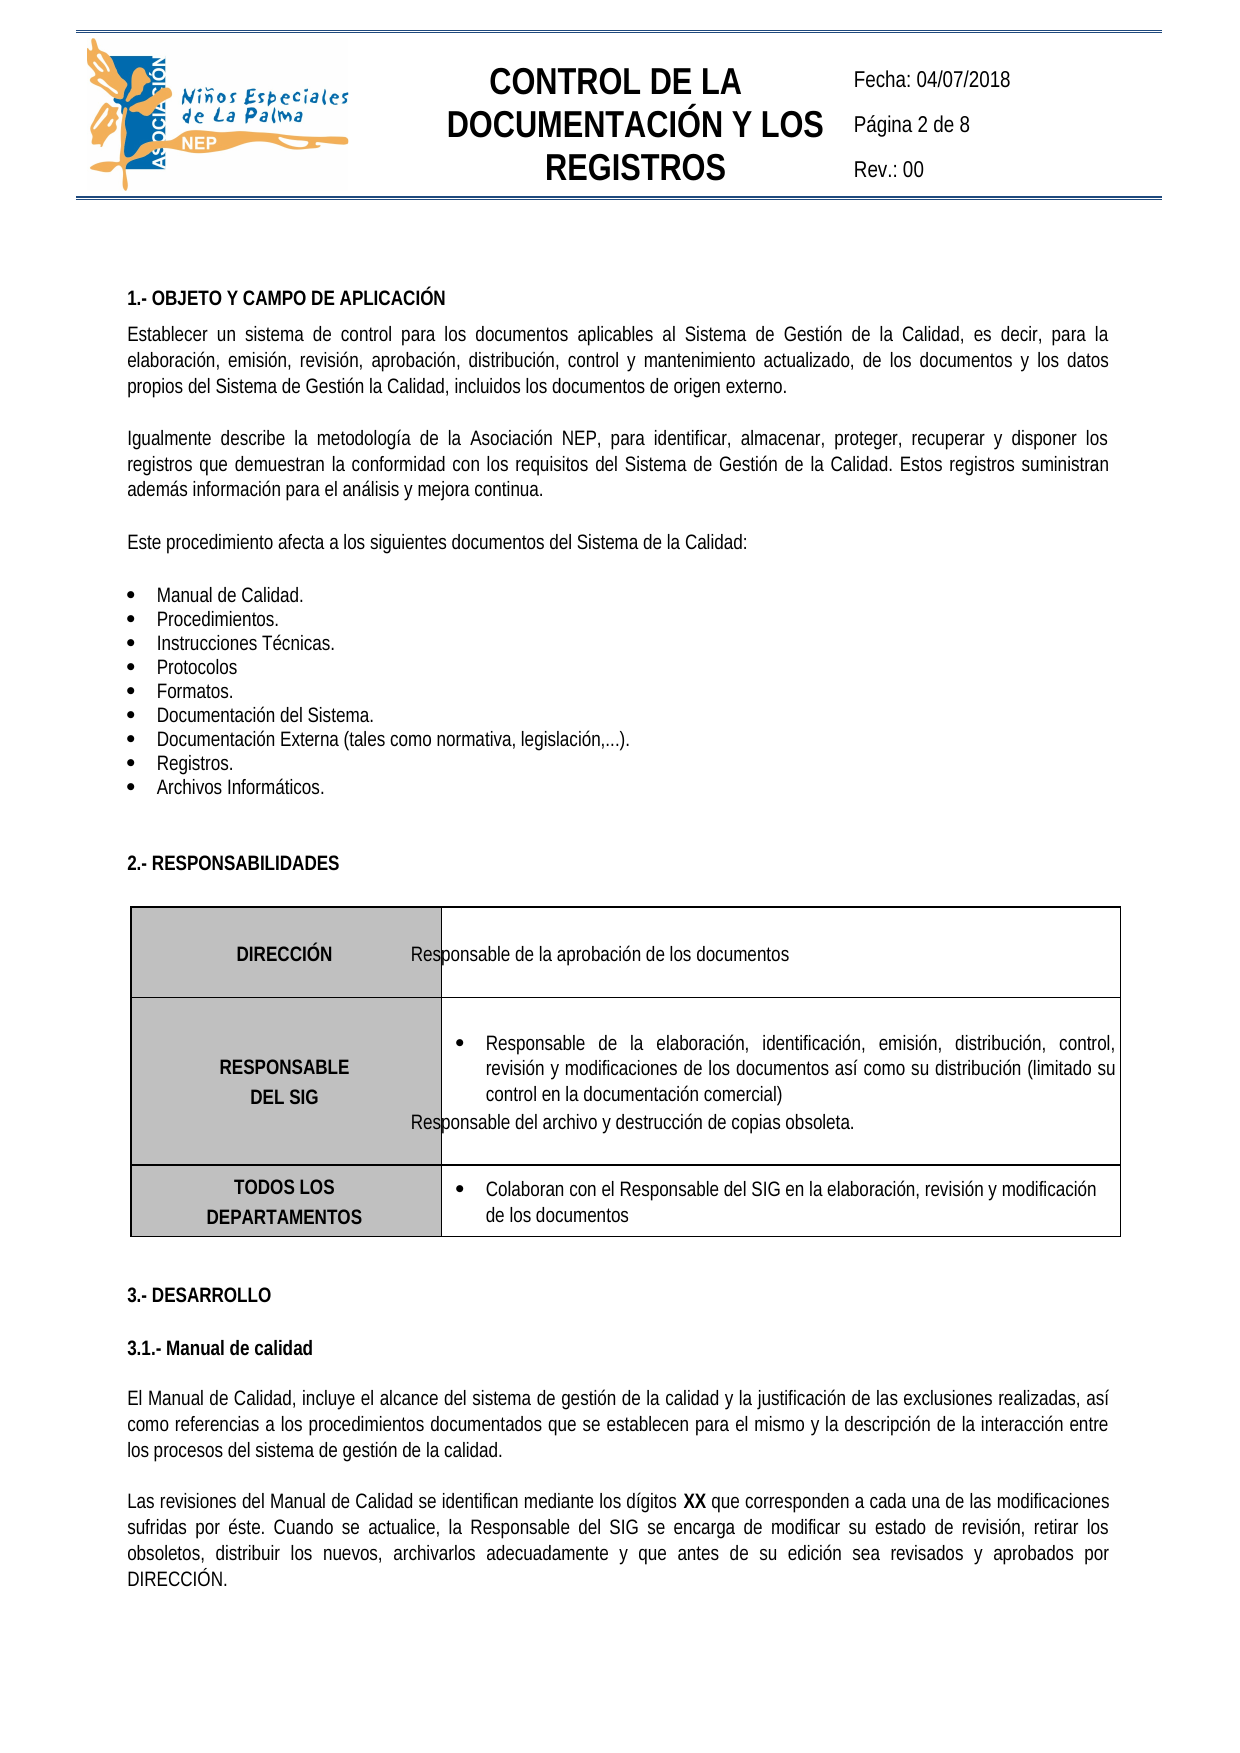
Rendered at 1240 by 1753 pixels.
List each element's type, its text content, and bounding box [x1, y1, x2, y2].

list Formatos. [127, 679, 1110, 703]
list Instrucciones Técnicas. [127, 631, 1110, 655]
text 3.1.- Manual de calidad [127, 1336, 1110, 1360]
table_cell Responsable de la elaboración, identificación, emisión, distribución, control, revisión y modificaciones de los documentos así como su distribución (limitado su control en la documentación comercial) Responsable del archivo y destrucción de copias obsoleta. [442, 998, 1120, 1164]
text 3.- DESARROLLO [127, 1283, 1110, 1307]
table_cell RESPONSABLE DEL SIG [132, 998, 441, 1164]
table_header Responsable de la aprobación de los documentos [442, 908, 1120, 997]
text Las revisiones del Manual de Calidad se identifican mediante los dígitos XX que corresponden a cada una de las modificaciones sufridas por éste. Cuando se actualice, la Responsable del SIG se encarga de modificar su estado de revisión, retirar los obsoletos, distribuir los nuevos, archivarlos adecuadamente y que antes de su edición sea revisados y aprobados por DIRECCIÓN. [127, 1489, 1110, 1591]
text Establecer un sistema de control para los documentos aplicables al Sistema de Gestión de la Calidad, es decir, para la elaboración, emisión, revisión, aprobación, distribución, control y mantenimiento actualizado, de los documentos y los datos propios del Sistema de Gestión la Calidad, incluidos los documentos de origen externo. [127, 322, 1110, 398]
text 1.- OBJETO Y CAMPO DE APLICACIÓN [127, 286, 1110, 310]
table_cell TODOS LOS DEPARTAMENTOS [132, 1166, 441, 1236]
text El Manual de Calidad, incluye el alcance del sistema de gestión de la calidad y la justificación de las exclusiones realizadas, así como referencias a los procedimientos documentados que se establecen para el mismo y la descripción de la interacción entre los procesos del sistema de gestión de la calidad. [127, 1386, 1110, 1462]
text 2.- RESPONSABILIDADES [127, 851, 1110, 875]
list Manual de Calidad. [127, 583, 1110, 607]
list Documentación Externa (tales como normativa, legislación,...). [127, 727, 1110, 751]
list Registros. [127, 751, 1110, 775]
list Procedimientos. [127, 607, 1110, 631]
text Este procedimiento afecta a los siguientes documentos del Sistema de la Calidad: [127, 530, 1110, 554]
list Documentación del Sistema. [127, 703, 1110, 727]
text Igualmente describe la metodología de la Asociación NEP, para identificar, almacenar, proteger, recuperar y disponer los registros que demuestran la conformidad con los requisitos del Sistema de Gestión de la Calidad. Estos registros suministran además información para el análisis y mejora continua. [127, 426, 1110, 501]
list Protocolos [127, 655, 1110, 679]
table_header DIRECCIÓN [132, 908, 441, 997]
table_cell Colaboran con el Responsable del SIG en la elaboración, revisión y modificación de los documentos [442, 1166, 1120, 1236]
list Archivos Informáticos. [127, 775, 1110, 799]
